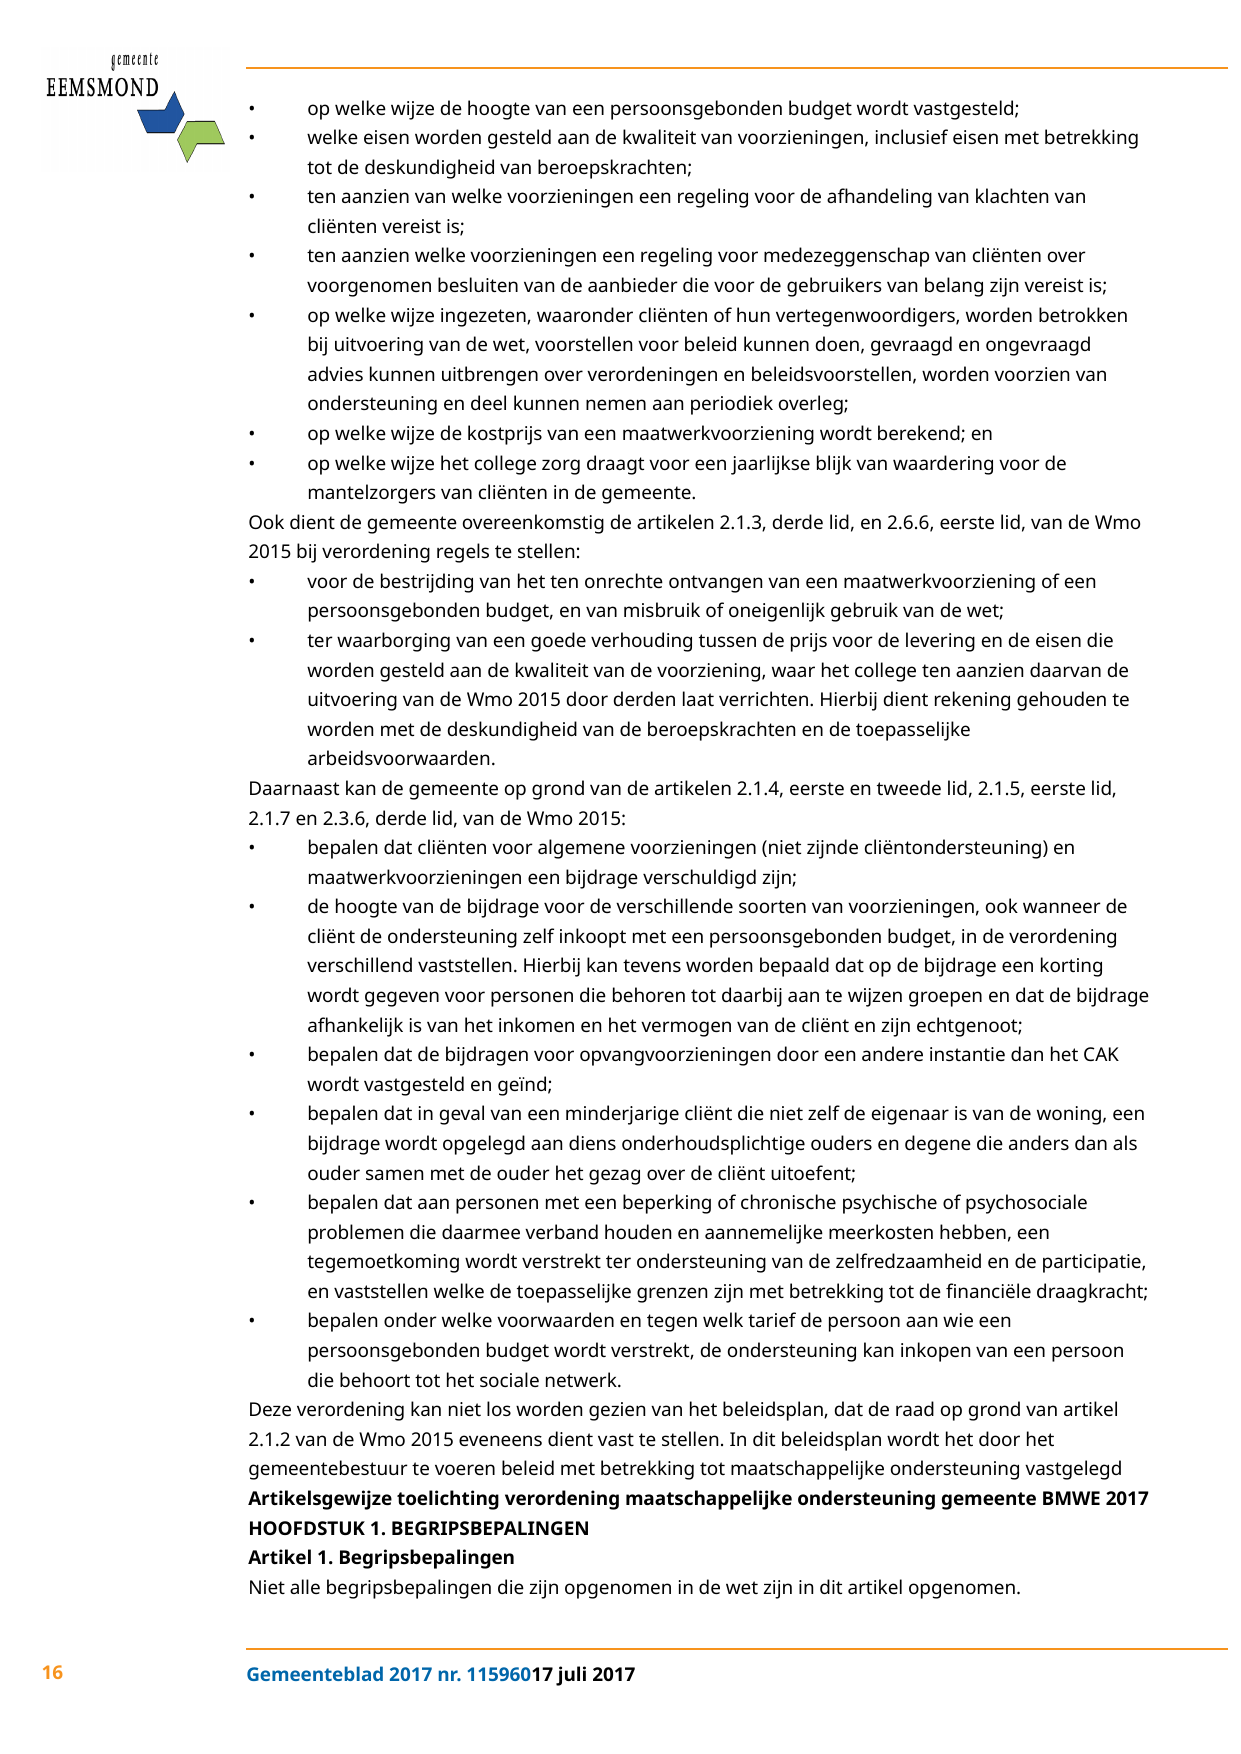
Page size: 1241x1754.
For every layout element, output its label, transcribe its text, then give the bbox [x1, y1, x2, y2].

text Deze verordening kan niet los worden gezien van het beleidsplan, dat de raad op grond van artikel 2.1.2 van de Wmo 2015 eveneens dient vast te stellen. In dit beleidsplan wordt het door het gemeentebestuur te voeren beleid met betrekking tot maatschappelijke ondersteuning vastgelegd [248, 1396, 1152, 1481]
list bepalen dat de bijdragen voor opvangvoorzieningen door een andere instantie dan het CAK wordt vastgesteld en geïnd; [248, 1041, 1152, 1097]
text Daarnaast kan de gemeente op grond van de artikelen 2.1.4, eerste en tweede lid, 2.1.5, eerste lid, 2.1.7 en 2.3.6, derde lid, van de Wmo 2015: [248, 775, 1152, 831]
list bepalen dat cliënten voor algemene voorzieningen (niet zijnde cliëntondersteuning) en maatwerkvoorzieningen een bijdrage verschuldigd zijn; [248, 834, 1152, 890]
list op welke wijze ingezeten, waaronder cliënten of hun vertegenwoordigers, worden betrokken bij uitvoering van de wet, voorstellen voor beleid kunnen doen, gevraagd en ongevraagd advies kunnen uitbrengen over verordeningen en beleidsvoorstellen, worden voorzien van ondersteuning en deel kunnen nemen aan periodiek overleg; [248, 302, 1152, 416]
list de hoogte van de bijdrage voor de verschillende soorten van voorzieningen, ook wanneer de cliënt de ondersteuning zelf inkoopt met een persoonsgebonden budget, in de verordening verschillend vaststellen. Hierbij kan tevens worden bepaald dat op de bijdrage een korting wordt gegeven voor personen die behoren tot daarbij aan te wijzen groepen en dat de bijdrage afhankelijk is van het inkomen en het vermogen van de cliënt en zijn echtgenoot; [248, 893, 1152, 1038]
text Niet alle begripsbepalingen die zijn opgenomen in de wet zijn in dit artikel opgenomen. [248, 1574, 1152, 1600]
list op welke wijze het college zorg draagt voor een jaarlijkse blijk van waardering voor de mantelzorgers van cliënten in de gemeente. [248, 450, 1152, 505]
list bepalen dat in geval van een minderjarige cliënt die niet zelf de eigenaar is van de woning, een bijdrage wordt opgelegd aan diens onderhoudsplichtige ouders en degene die anders dan als ouder samen met de ouder het gezag over de cliënt uitoefent; [248, 1101, 1152, 1186]
picture [41, 47, 231, 172]
list op welke wijze de hoogte van een persoonsgebonden budget wordt vastgesteld; [248, 95, 1152, 121]
text Ook dient de gemeente overeenkomstig de artikelen 2.1.3, derde lid, en 2.6.6, eerste lid, van de Wmo 2015 bij verordening regels te stellen: [248, 509, 1152, 564]
list bepalen dat aan personen met een beperking of chronische psychische of psychosociale problemen die daarmee verband houden en aannemelijke meerkosten hebben, een tegemoetkoming wordt verstrekt ter ondersteuning van de zelfredzaamheid en de participatie, en vaststellen welke de toepasselijke grenzen zijn met betrekking tot de financiële draagkracht; [248, 1189, 1152, 1304]
list voor de bestrijding van het ten onrechte ontvangen van een maatwerkvoorziening of een persoonsgebonden budget, en van misbruik of oneigenlijk gebruik van de wet; [248, 568, 1152, 623]
list op welke wijze de kostprijs van een maatwerkvoorziening wordt berekend; en [248, 420, 1152, 446]
list ten aanzien van welke voorzieningen een regeling voor de afhandeling van klachten van cliënten vereist is; [248, 183, 1152, 239]
text HOOFDSTUK 1. BEGRIPSBEPALINGEN [248, 1515, 1152, 1541]
list welke eisen worden gesteld aan de kwaliteit van voorzieningen, inclusief eisen met betrekking tot de deskundigheid van beroepskrachten; [248, 124, 1152, 180]
list ter waarborging van een goede verhouding tussen de prijs voor de levering en de eisen die worden gesteld aan de kwaliteit van de voorziening, waar het college ten aanzien daarvan de uitvoering van de Wmo 2015 door derden laat verrichten. Hierbij dient rekening gehouden te worden met de deskundigheid van de beroepskrachten en de toepasselijke arbeidsvoorwaarden. [248, 627, 1152, 771]
text Artikel 1. Begripsbepalingen [248, 1544, 1152, 1570]
list ten aanzien welke voorzieningen een regeling voor medezeggenschap van cliënten over voorgenomen besluiten van de aanbieder die voor de gebruikers van belang zijn vereist is; [248, 243, 1152, 298]
text Artikelsgewijze toelichting verordening maatschappelijke ondersteuning gemeente BMWE 2017 [248, 1485, 1152, 1511]
list bepalen onder welke voorwaarden en tegen welk tarief de persoon aan wie een persoonsgebonden budget wordt verstrekt, de ondersteuning kan inkopen van een persoon die behoort tot het sociale netwerk. [248, 1308, 1152, 1393]
